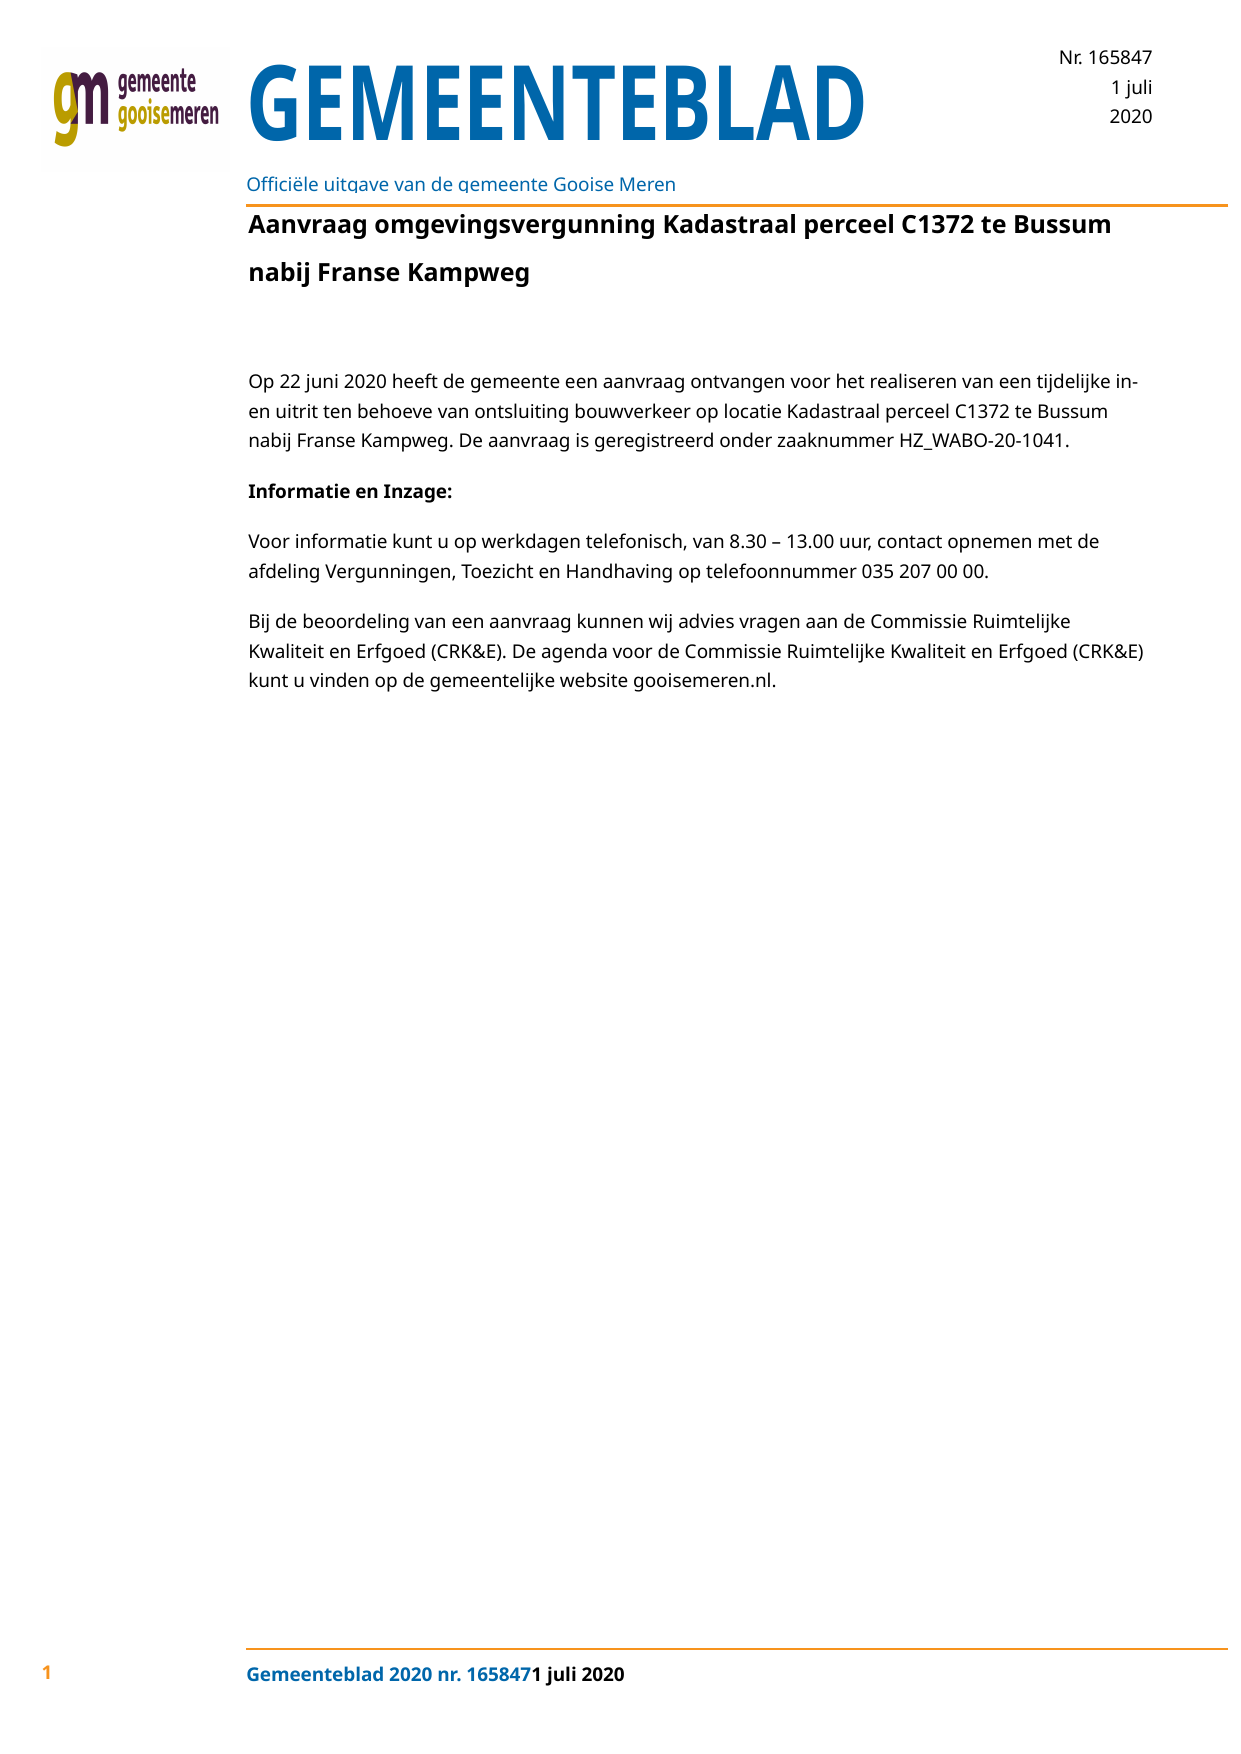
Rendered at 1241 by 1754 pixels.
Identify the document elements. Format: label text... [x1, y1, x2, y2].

text Bij de beoordeling van een aanvraag kunnen wij advies vragen aan de Commissie Ruimtelijke Kwaliteit en Erfgoed (CRK&E). De agenda voor de Commissie Ruimtelijke Kwaliteit en Erfgoed (CRK&E) kunt u vinden op de gemeentelijke website gooisemeren.nl. [248, 608, 1152, 693]
text Voor informatie kunt u op werkdagen telefonisch, van 8.30 – 13.00 uur, contact opnemen met de afdeling Vergunningen, Toezicht en Handhaving op telefoonnummer 035 207 00 00. [248, 528, 1152, 584]
text Aanvraag omgevingsvergunning Kadastraal perceel C1372 te Bussum nabij Franse Kampweg [248, 207, 1152, 288]
picture [41, 47, 231, 172]
text Informatie en Inzage: [248, 478, 1152, 504]
text Op 22 juni 2020 heeft de gemeente een aanvraag ontvangen voor het realiseren van een tijdelijke in- en uitrit ten behoeve van ontsluiting bouwverkeer op locatie Kadastraal perceel C1372 te Bussum nabij Franse Kampweg. De aanvraag is geregistreerd onder zaaknummer HZ_WABO-20-1041. [248, 368, 1152, 453]
